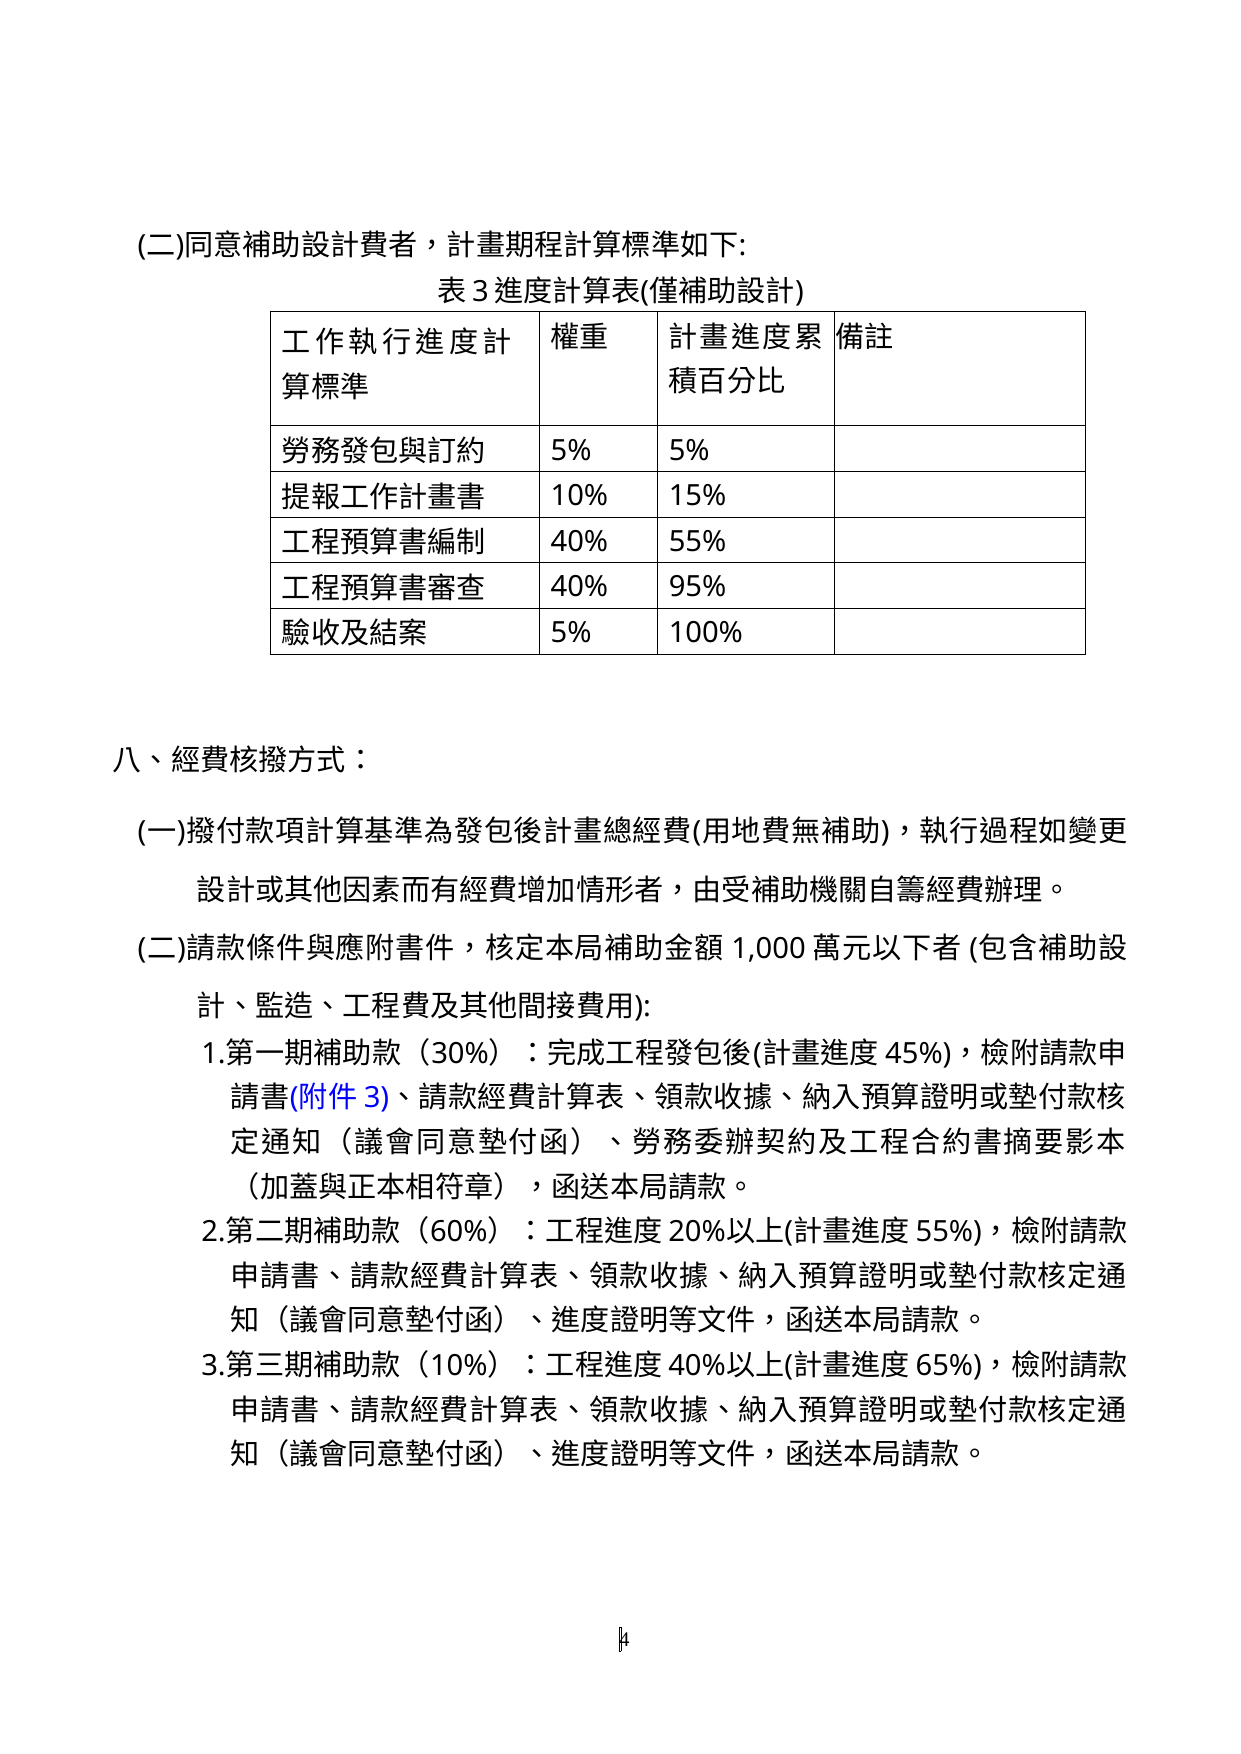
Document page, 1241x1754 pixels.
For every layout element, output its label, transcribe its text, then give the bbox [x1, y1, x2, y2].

table_cell [835, 563, 1085, 608]
table_header 備註 [835, 312, 1085, 425]
text 2.第二期補助款（60%）：工程進度20%以上(計畫進度55%)，檢附請款申請書、請款經費計算表、領款收據、納入預算證明或墊付款核定通知（議會同意墊付函）、進度證明等文件，函送本局請款。 [201, 1207, 1128, 1340]
table_header 權重 [540, 312, 657, 425]
table_cell [835, 518, 1085, 562]
text 1.第一期補助款（30%）：完成工程發包後(計畫進度45%)，檢附請款申請書(附件3)、請款經費計算表、領款收據、納入預算證明或墊付款核定通知（議會同意墊付函）、勞務委辦契約及工程合約書摘要影本（加蓋與正本相符章），函送本局請款。 [201, 1028, 1128, 1207]
table_cell 100% [658, 609, 834, 653]
table_header 工作執行進度計算標準 [271, 312, 539, 425]
table_cell 40% [540, 563, 657, 608]
table_cell 驗收及結案 [271, 609, 539, 653]
table_cell 5% [540, 426, 657, 471]
table_cell 工程預算書審查 [271, 563, 539, 608]
table_cell [835, 472, 1085, 517]
text 表3進度計算表(僅補助設計) [112, 267, 1128, 311]
table_header 計畫進度累積百分比 [658, 312, 834, 425]
text (一)撥付款項計算基準為發包後計畫總經費(用地費無補助)，執行過程如變更設計或其他因素而有經費增加情形者，由受補助機關自籌經費辦理。 [137, 795, 1128, 912]
table_cell 5% [540, 609, 657, 653]
text 八、經費核撥方式： [112, 724, 1128, 782]
text (二)同意補助設計費者，計畫期程計算標準如下: [137, 208, 1128, 267]
table_cell 40% [540, 518, 657, 562]
table_cell 提報工作計畫書 [271, 472, 539, 517]
table_cell 15% [658, 472, 834, 517]
table_cell 工程預算書編制 [271, 518, 539, 562]
table_cell [835, 609, 1085, 653]
table_cell 5% [658, 426, 834, 471]
text 3.第三期補助款（10%）：工程進度40%以上(計畫進度65%)，檢附請款申請書、請款經費計算表、領款收據、納入預算證明或墊付款核定通知（議會同意墊付函）、進度證明等文件，函送本局請款。 [201, 1340, 1128, 1474]
table_cell 55% [658, 518, 834, 562]
table_cell [835, 426, 1085, 471]
table_cell 10% [540, 472, 657, 517]
table_cell 95% [658, 563, 834, 608]
table_cell 勞務發包與訂約 [271, 426, 539, 471]
text (二)請款條件與應附書件，核定本局補助金額1,000萬元以下者 (包含補助設計、監造、工程費及其他間接費用): [137, 912, 1128, 1028]
